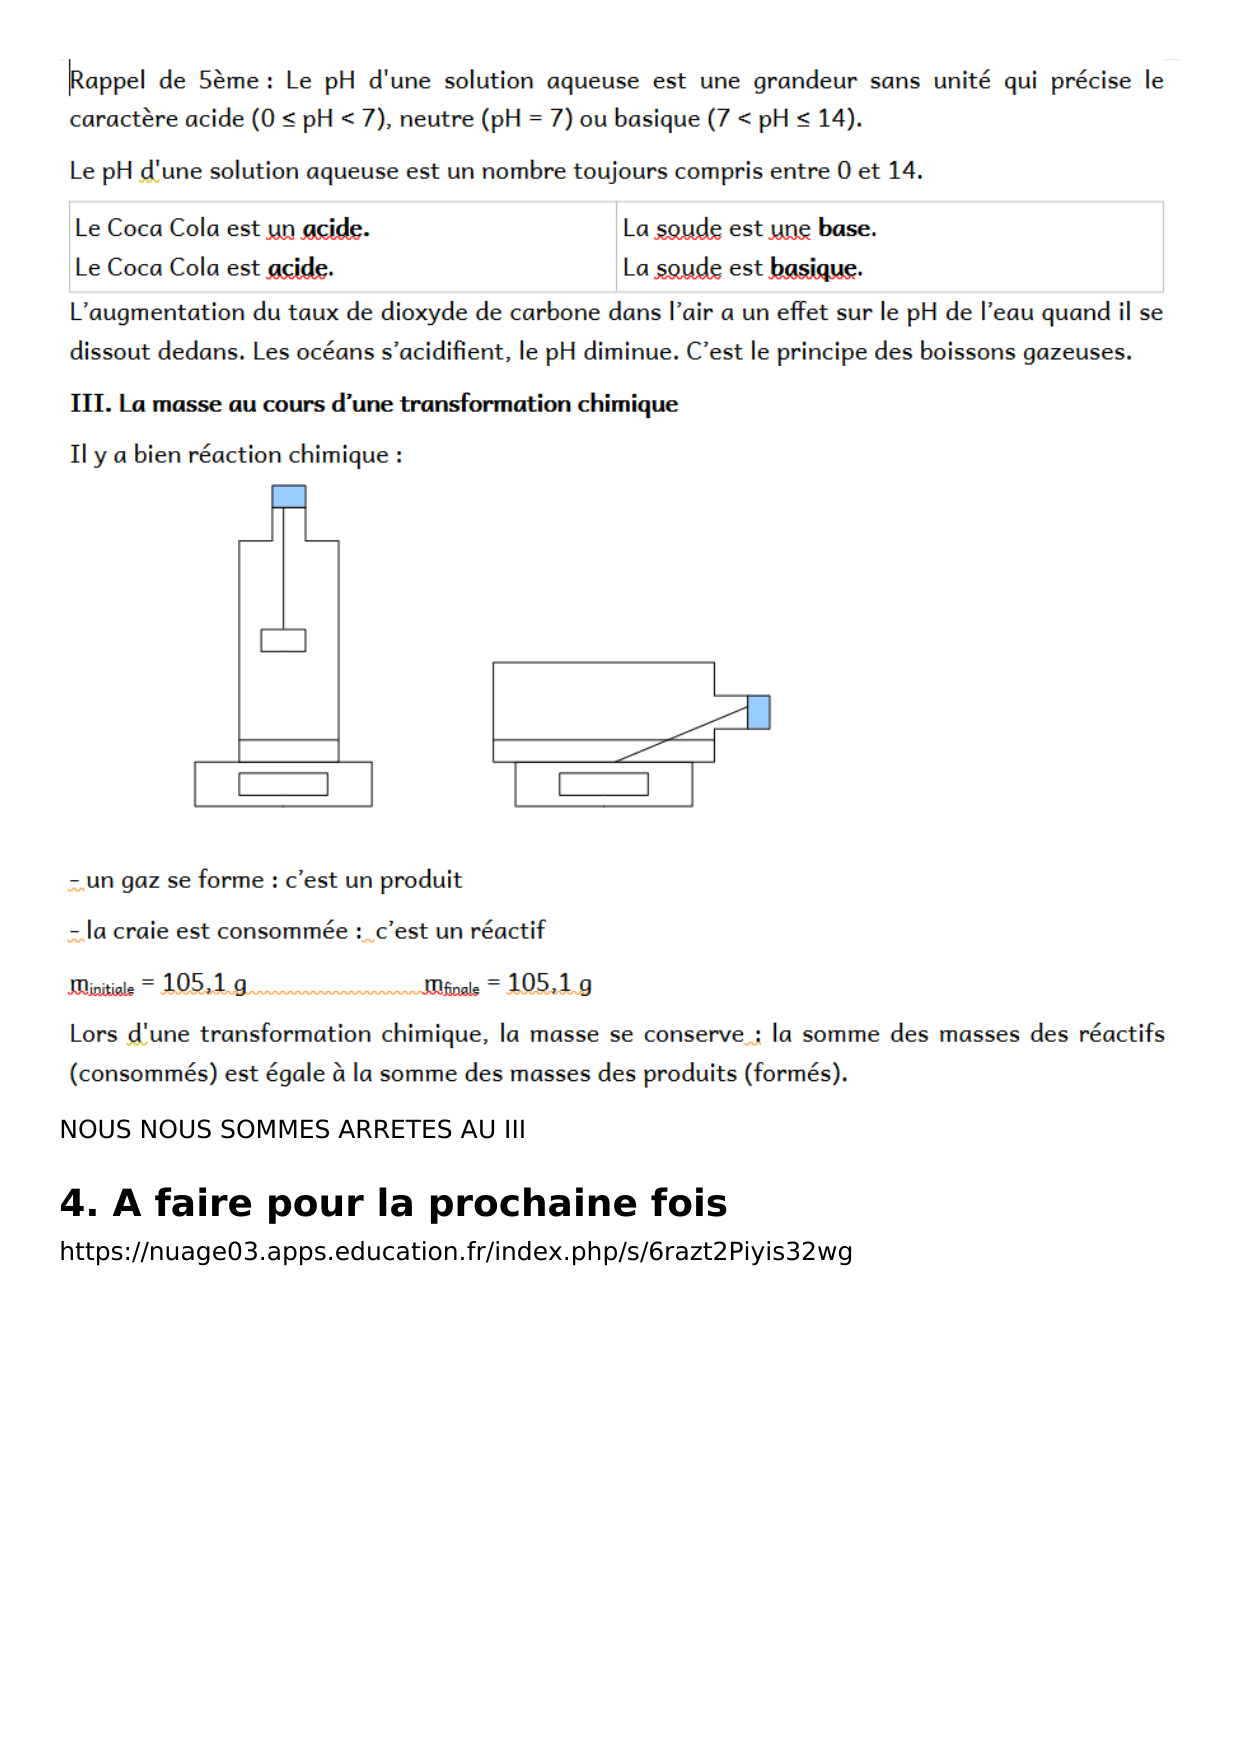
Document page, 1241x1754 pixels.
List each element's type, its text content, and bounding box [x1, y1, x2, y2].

subtitle 4. A faire pour la prochaine fois [59, 1181, 1181, 1225]
text NOUS NOUS SOMMES ARRETES AU III [59, 1115, 1181, 1144]
picture [59, 59, 1182, 1103]
text https://nuage03.apps.education.fr/index.php/s/6razt2Piyis32wg [59, 1238, 1181, 1267]
